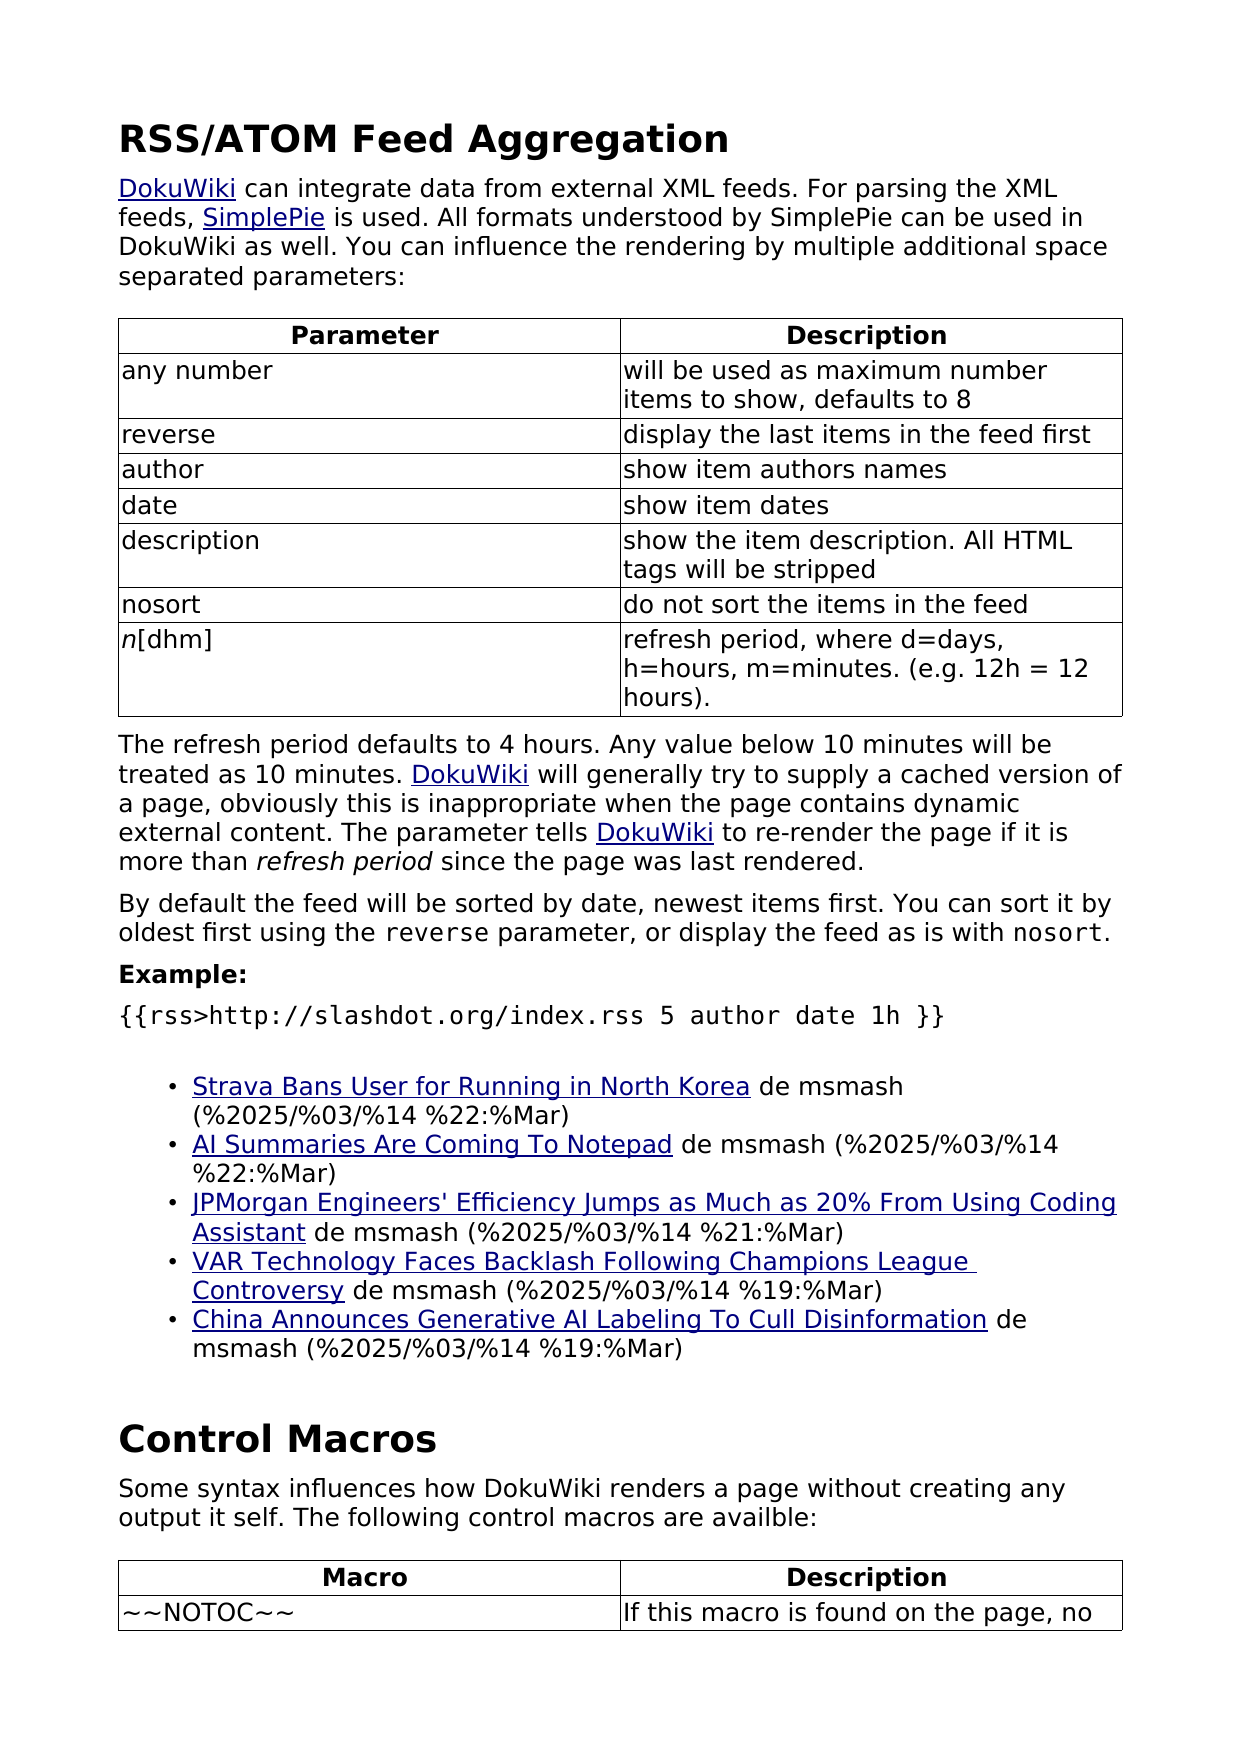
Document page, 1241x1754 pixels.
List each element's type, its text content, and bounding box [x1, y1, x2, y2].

table_cell show the item description. All HTML tags will be stripped [621, 524, 1122, 587]
text The refresh period defaults to 4 hours. Any value below 10 minutes will be treated as 10 minutes. DokuWiki will generally try to supply a cached version of a page, obviously this is inappropriate when the page contains dynamic external content. The parameter tells DokuWiki to re-render the page if it is more than refresh period since the page was last rendered. [118, 731, 1122, 876]
table_header Description [621, 1561, 1122, 1595]
table_cell n[dhm] [119, 623, 620, 716]
table_cell ~~NOTOC~~ [119, 1596, 620, 1630]
table_header Parameter [119, 319, 620, 353]
table_cell show item dates [621, 489, 1122, 523]
table_header Description [621, 319, 1122, 353]
table_cell nosort [119, 588, 620, 622]
table_cell reverse [119, 419, 620, 453]
table_header Macro [119, 1561, 620, 1595]
table_cell If this macro is found on the page, no [621, 1596, 1122, 1630]
table_cell will be used as maximum number items to show, defaults to 8 [621, 354, 1122, 418]
subtitle RSS/ATOM Feed Aggregation [118, 118, 1122, 162]
list China Announces Generative AI Labeling To Cull Disinformation de msmash (%2025/%03/%14 %19:%Mar) [177, 1305, 1122, 1363]
text By default the feed will be sorted by date, newest items first. You can sort it by oldest first using the reverse parameter, or display the feed as is with nosort. [118, 889, 1122, 947]
list Strava Bans User for Running in North Korea de msmash (%2025/%03/%14 %22:%Mar) [177, 1072, 1122, 1130]
table_cell description [119, 524, 620, 587]
text Some syntax influences how DokuWiki renders a page without creating any output it self. The following control macros are availble: [118, 1474, 1122, 1532]
list JPMorgan Engineers' Efficiency Jumps as Much as 20% From Using Coding Assistant de msmash (%2025/%03/%14 %21:%Mar) [177, 1188, 1122, 1247]
table_cell do not sort the items in the feed [621, 588, 1122, 622]
table_cell refresh period, where d=days, h=hours, m=minutes. (e.g. 12h = 12 hours). [621, 623, 1122, 716]
text DokuWiki can integrate data from external XML feeds. For parsing the XML feeds, SimplePie is used. All formats understood by SimplePie can be used in DokuWiki as well. You can influence the rendering by multiple additional space separated parameters: [118, 174, 1122, 291]
list AI Summaries Are Coming To Notepad de msmash (%2025/%03/%14 %22:%Mar) [177, 1130, 1122, 1188]
table_cell author [119, 454, 620, 488]
text Example: [118, 960, 1122, 989]
list VAR Technology Faces Backlash Following Champions League Controversy de msmash (%2025/%03/%14 %19:%Mar) [177, 1247, 1122, 1305]
table_cell show item authors names [621, 454, 1122, 488]
subtitle Control Macros [118, 1418, 1122, 1462]
text {{rss>http://slashdot.org/index.rss 5 author date 1h }} [118, 1001, 1122, 1031]
table_cell any number [119, 354, 620, 418]
table_cell display the last items in the feed first [621, 419, 1122, 453]
table_cell date [119, 489, 620, 523]
